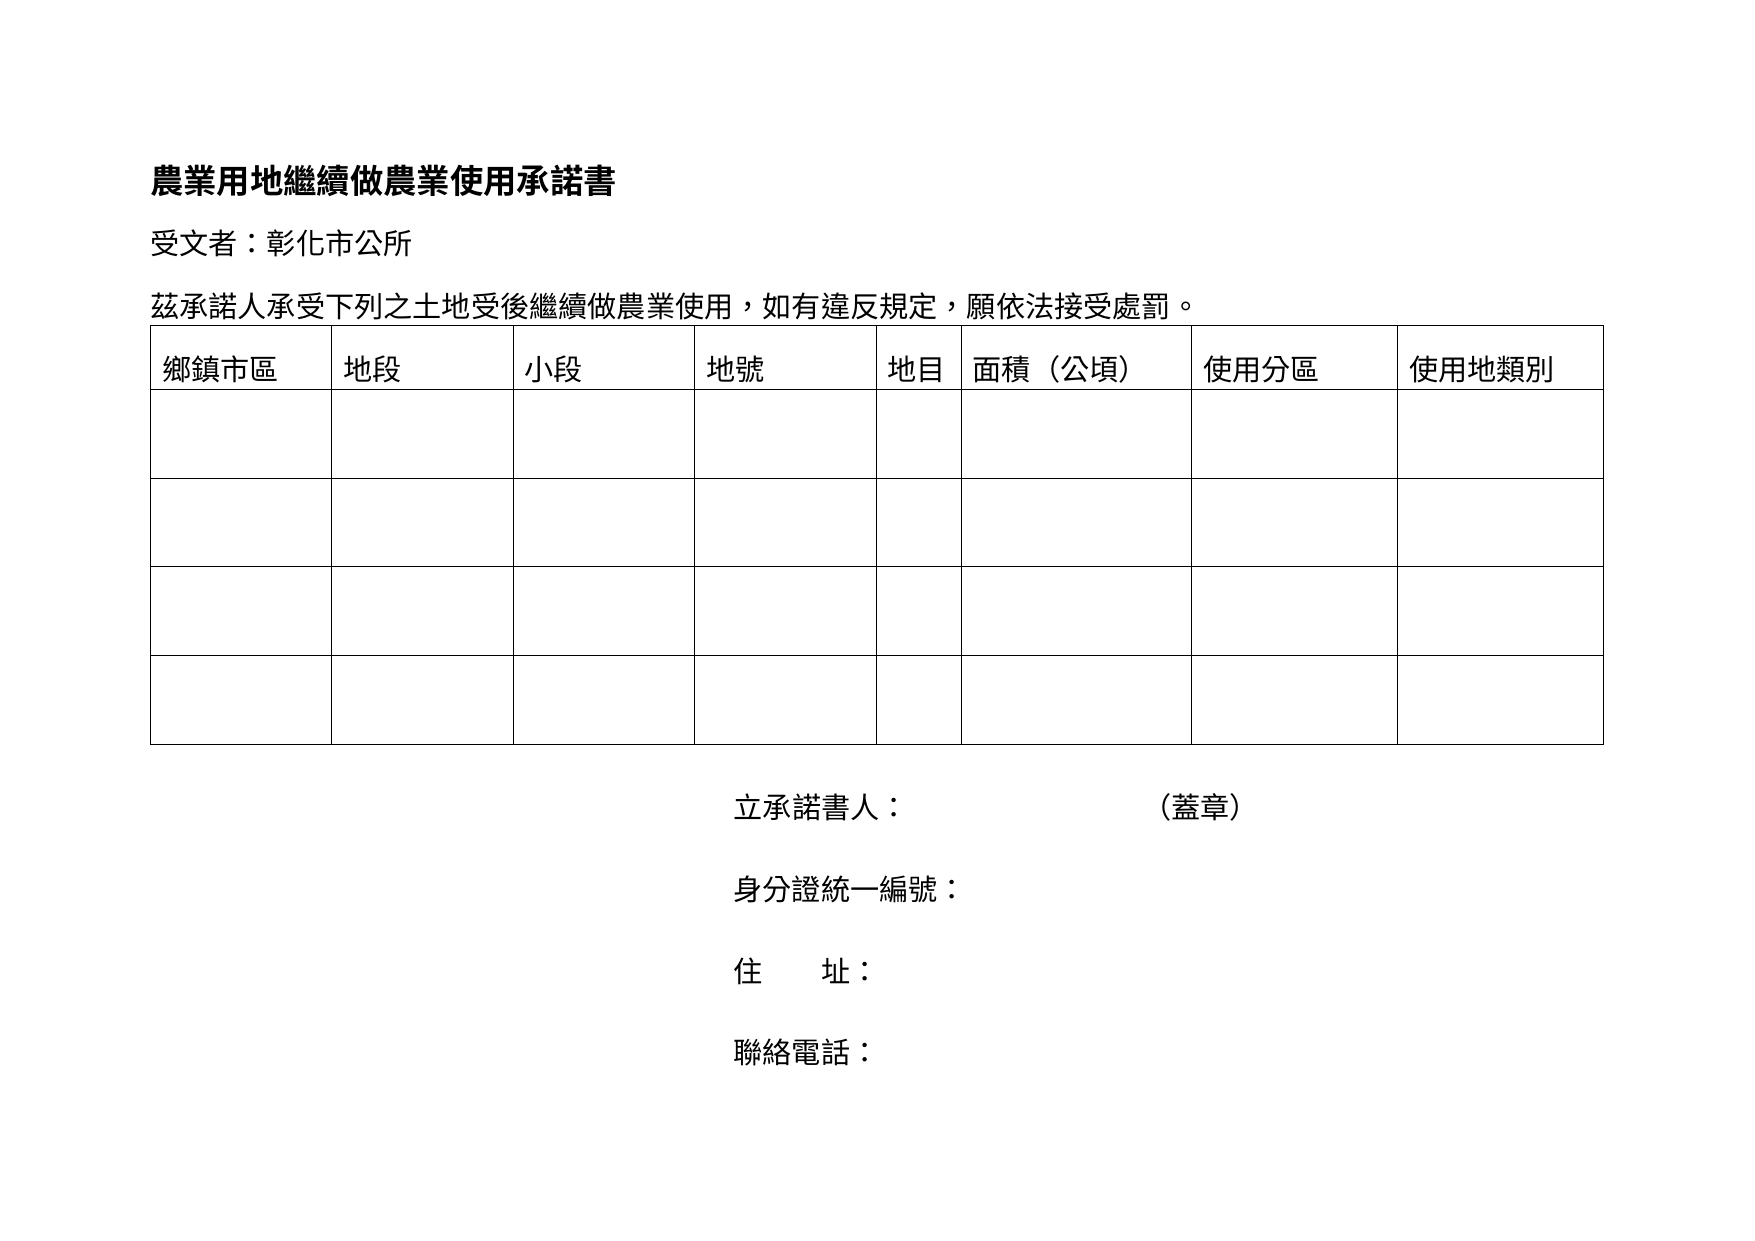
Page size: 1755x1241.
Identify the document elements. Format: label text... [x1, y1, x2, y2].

table_cell [514, 479, 694, 566]
table_header 小段 [514, 326, 694, 389]
table_cell [332, 390, 513, 477]
table_cell [1398, 656, 1603, 743]
table_cell [151, 567, 331, 655]
text 受文者：彰化市公所 [150, 200, 1604, 263]
table_cell [695, 390, 876, 477]
text 農業用地繼續做農業使用承諾書 [150, 138, 1604, 200]
table_header 使用分區 [1192, 326, 1397, 389]
table_cell [877, 390, 961, 477]
table_cell [877, 567, 961, 655]
table_cell [1192, 390, 1397, 477]
table_cell [877, 479, 961, 566]
table_cell [695, 656, 876, 743]
table_header 地段 [332, 326, 513, 389]
table_header 鄉鎮市區 [151, 326, 331, 389]
table_cell [1398, 479, 1603, 566]
table_cell [151, 390, 331, 477]
table_cell [695, 479, 876, 566]
table_cell [151, 479, 331, 566]
table_header 地號 [695, 326, 876, 389]
table_cell [1192, 656, 1397, 743]
text 立承諾書人： （蓋章） [150, 764, 1604, 826]
table_cell [1192, 567, 1397, 655]
text 聯絡電話： [150, 1009, 1604, 1072]
table_cell [962, 479, 1191, 566]
table_cell [962, 656, 1191, 743]
text 茲承諾人承受下列之土地受後繼續做農業使用，如有違反規定，願依法接受處罰。 [150, 263, 1604, 325]
table_cell [514, 390, 694, 477]
table_cell [151, 656, 331, 743]
table_cell [1398, 390, 1603, 477]
table_header 面積（公頃） [962, 326, 1191, 389]
table_cell [877, 656, 961, 743]
table_header 地目 [877, 326, 961, 389]
table_cell [1398, 567, 1603, 655]
table_cell [962, 567, 1191, 655]
table_cell [514, 567, 694, 655]
text 身分證統一編號： [150, 846, 1604, 908]
table_cell [332, 656, 513, 743]
table_cell [962, 390, 1191, 477]
table_cell [514, 656, 694, 743]
text 住 址： [150, 928, 1604, 990]
table_cell [332, 567, 513, 655]
table_cell [332, 479, 513, 566]
table_cell [1192, 479, 1397, 566]
table_header 使用地類別 [1398, 326, 1603, 389]
table_cell [695, 567, 876, 655]
